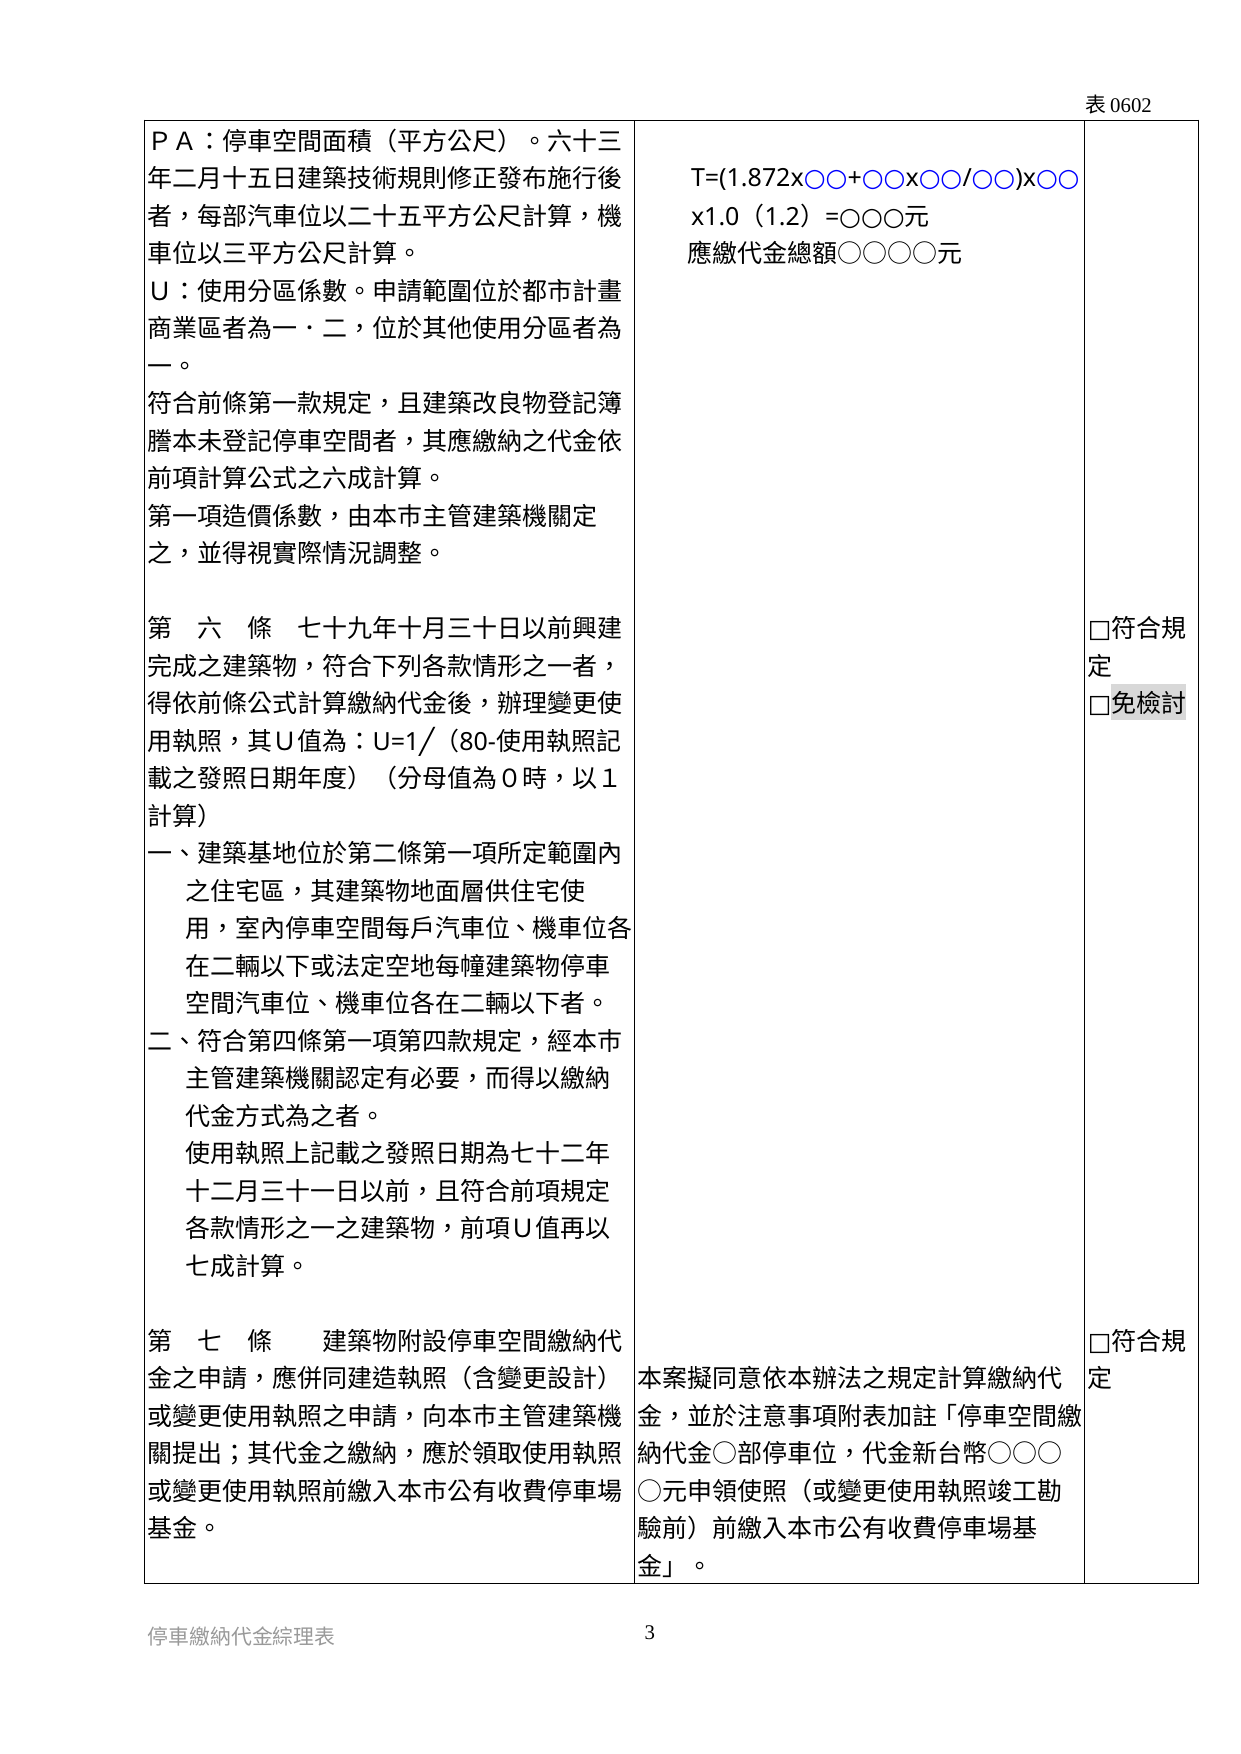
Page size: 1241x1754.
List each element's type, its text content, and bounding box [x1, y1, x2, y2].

table_cell ＰＡ：停車空間面積（平方公尺）。六十三年二月十五日建築技術規則修正發布施行後者，每部汽車位以二十五平方公尺計算，機車位以三平方公尺計算。 Ｕ：使用分區係數。申請範圍位於都市計畫商業區者為一．二，位於其他使用分區者為一。 符合前條第一款規定，且建築改良物登記簿謄本未登記停車空間者，其應繳納之代金依前項計算公式之六成計算。 第一項造價係數，由本巿主管建築機關定之，並得視實際情況調整。 第 六 條 七十九年十月三十日以前興建完成之建築物，符合下列各款情形之一者，得依前條公式計算繳納代金後，辦理變更使用執照，其Ｕ值為：U=1╱（80-使用執照記載之發照日期年度）（分母值為０時，以１計算） 一、建築基地位於第二條第一項所定範圍內之住宅區，其建築物地面層供住宅使用，室內停車空間每戶汽車位、機車位各在二輛以下或法定空地每幢建築物停車空間汽車位、機車位各在二輛以下者。 二、符合第四條第一項第四款規定，經本巿主管建築機關認定有必要，而得以繳納代金方式為之者。 使用執照上記載之發照日期為七十二年十二月三十一日以前，且符合前項規定各款情形之一之建築物，前項Ｕ值再以七成計算。 第 七 條 建築物附設停車空間繳納代金之申請，應併同建造執照（含變更設計）或變更使用執照之申請，向本巿主管建築機關提出；其代金之繳納，應於領取使用執照或變更使用執照前繳入本市公有收費停車場基金。 [145, 121, 634, 1583]
table_cell T=(1.872x○○+○○x○○/○○)x○○x1.0（1.2）=○○○元 應繳代金總額○○○○元 本案擬同意依本辦法之規定計算繳納代金，並於注意事項附表加註「停車空間繳納代金○部停車位，代金新台幣○○○○元申領使照（或變更使用執照竣工勘驗前）前繳入本市公有收費停車場基金」。 [635, 121, 1084, 1583]
table_cell □符合規定 □免檢討 □符合規定 [1085, 121, 1198, 1583]
